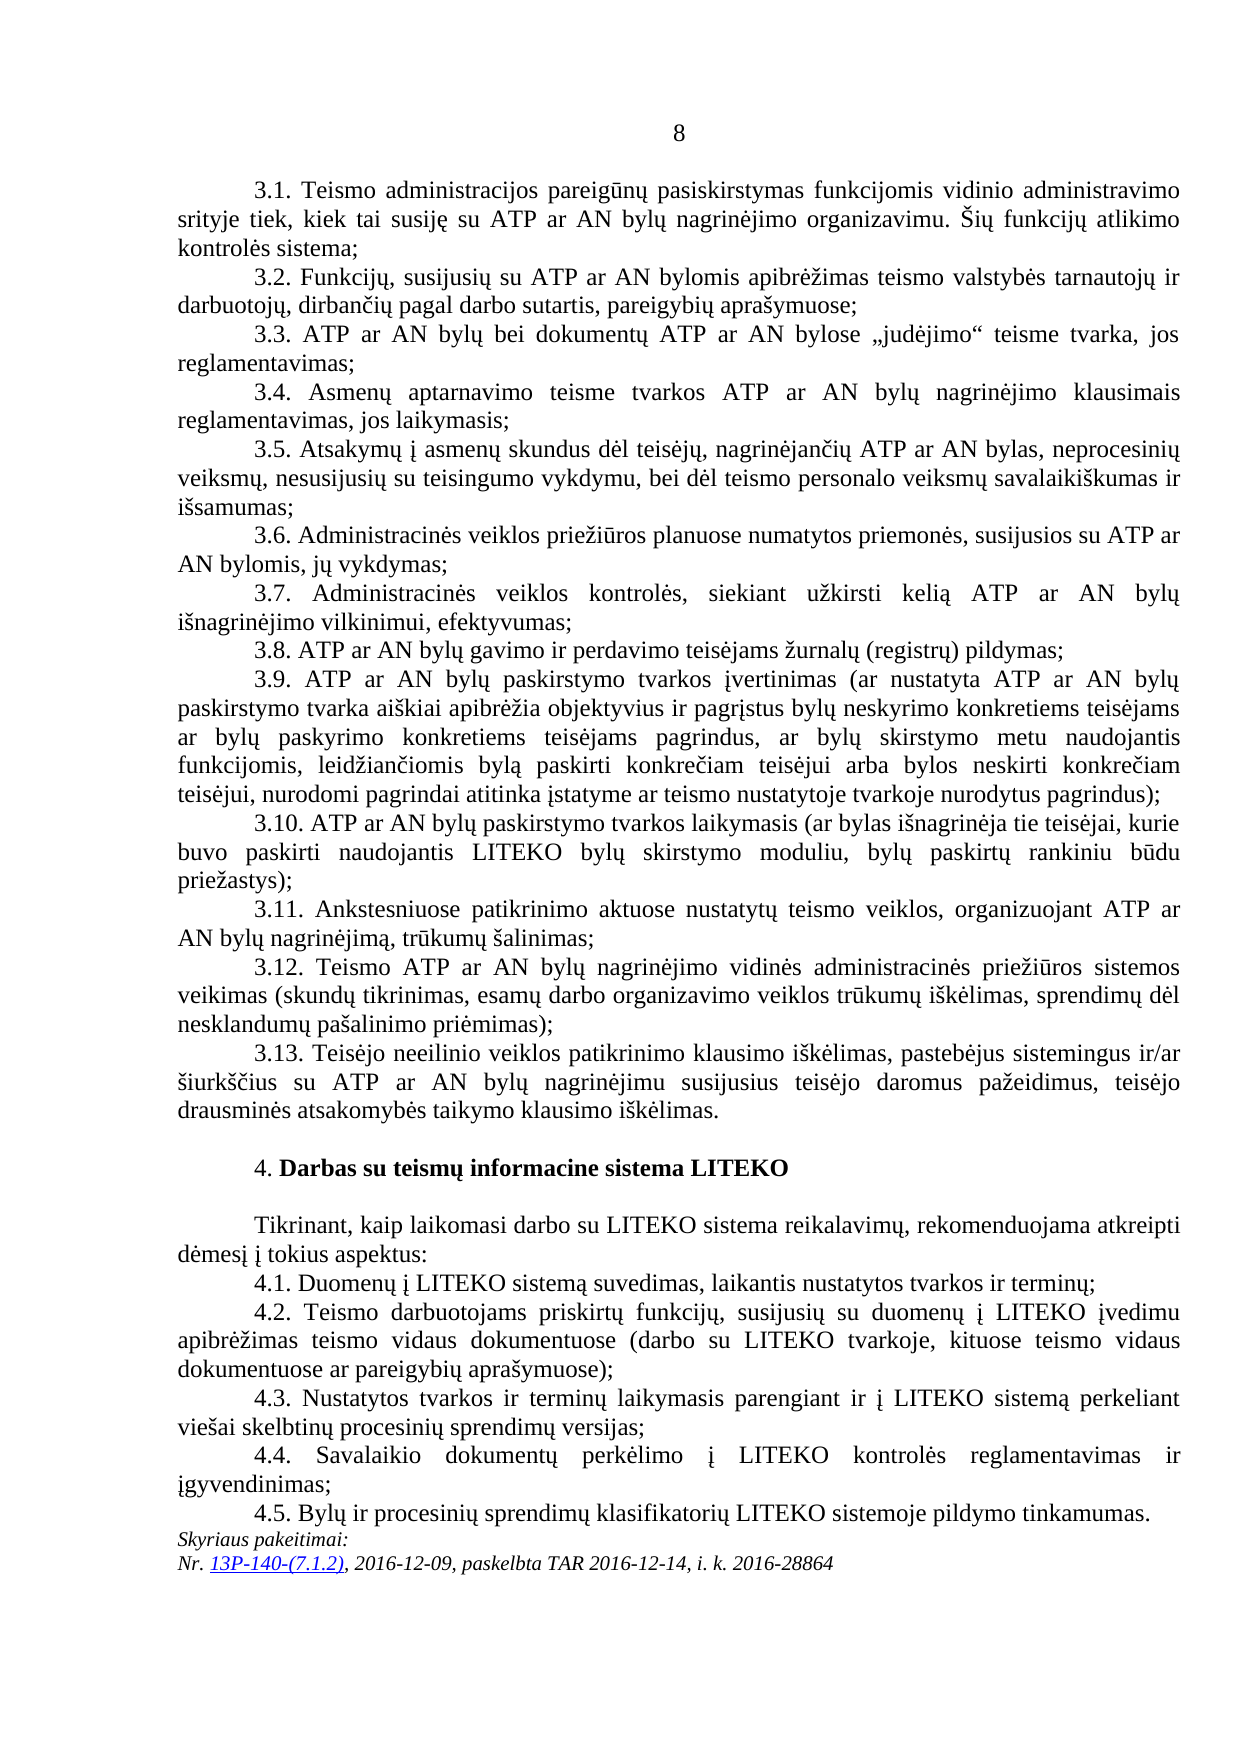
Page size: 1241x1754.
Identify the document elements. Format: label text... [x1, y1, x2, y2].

text 4. Darbas su teismų informacine sistema LITEKO [177, 1153, 1181, 1182]
text 3.13. Teisėjo neeilinio veiklos patikrinimo klausimo iškėlimas, pastebėjus sistemingus ir/ar šiurkščius su ATP ar AN bylų nagrinėjimu susijusius teisėjo daromus pažeidimus, teisėjo drausminės atsakomybės taikymo klausimo iškėlimas. [177, 1038, 1181, 1124]
text 3.10. ATP ar AN bylų paskirstymo tvarkos laikymasis (ar bylas išnagrinėja tie teisėjai, kurie buvo paskirti naudojantis LITEKO bylų skirstymo moduliu, bylų paskirtų rankiniu būdu priežastys); [177, 808, 1181, 894]
text 4.1. Duomenų į LITEKO sistemą suvedimas, laikantis nustatytos tvarkos ir terminų; [177, 1268, 1181, 1297]
text 4.5. Bylų ir procesinių sprendimų klasifikatorių LITEKO sistemoje pildymo tinkamumas. [177, 1498, 1181, 1527]
text 3.6. Administracinės veiklos priežiūros planuose numatytos priemonės, susijusios su ATP ar AN bylomis, jų vykdymas; [177, 521, 1181, 578]
text 3.5. Atsakymų į asmenų skundus dėl teisėjų, nagrinėjančių ATP ar AN bylas, neprocesinių veiksmų, nesusijusių su teisingumo vykdymu, bei dėl teismo personalo veiksmų savalaikiškumas ir išsamumas; [177, 434, 1181, 521]
text 4.3. Nustatytos tvarkos ir terminų laikymasis parengiant ir į LITEKO sistemą perkeliant viešai skelbtinų procesinių sprendimų versijas; [177, 1383, 1181, 1441]
text 3.8. ATP ar AN bylų gavimo ir perdavimo teisėjams žurnalų (registrų) pildymas; [177, 636, 1181, 664]
text 3.7. Administracinės veiklos kontrolės, siekiant užkirsti kelią ATP ar AN bylų išnagrinėjimo vilkinimui, efektyvumas; [177, 578, 1181, 636]
text 4.2. Teismo darbuotojams priskirtų funkcijų, susijusių su duomenų į LITEKO įvedimu apibrėžimas teismo vidaus dokumentuose (darbo su LITEKO tvarkoje, kituose teismo vidaus dokumentuose ar pareigybių aprašymuose); [177, 1297, 1181, 1383]
text Skyriaus pakeitimai: [177, 1527, 1181, 1551]
text 3.4. Asmenų aptarnavimo teisme tvarkos ATP ar AN bylų nagrinėjimo klausimais reglamentavimas, jos laikymasis; [177, 377, 1181, 434]
text 3.3. ATP ar AN bylų bei dokumentų ATP ar AN bylose „judėjimo“ teisme tvarka, jos reglamentavimas; [177, 319, 1181, 377]
text 3.11. Ankstesniuose patikrinimo aktuose nustatytų teismo veiklos, organizuojant ATP ar AN bylų nagrinėjimą, trūkumų šalinimas; [177, 894, 1181, 952]
text 4.4. Savalaikio dokumentų perkėlimo į LITEKO kontrolės reglamentavimas ir įgyvendinimas; [177, 1441, 1181, 1498]
text Tikrinant, kaip laikomasi darbo su LITEKO sistema reikalavimų, rekomenduojama atkreipti dėmesį į tokius aspektus: [177, 1211, 1181, 1268]
text 3.9. ATP ar AN bylų paskirstymo tvarkos įvertinimas (ar nustatyta ATP ar AN bylų paskirstymo tvarka aiškiai apibrėžia objektyvius ir pagrįstus bylų neskyrimo konkretiems teisėjams ar bylų paskyrimo konkretiems teisėjams pagrindus, ar bylų skirstymo metu naudojantis funkcijomis, leidžiančiomis bylą paskirti konkrečiam teisėjui arba bylos neskirti konkrečiam teisėjui, nurodomi pagrindai atitinka įstatyme ar teismo nustatytoje tvarkoje nurodytus pagrindus); [177, 664, 1181, 808]
text 3.2. Funkcijų, susijusių su ATP ar AN bylomis apibrėžimas teismo valstybės tarnautojų ir darbuotojų, dirbančių pagal darbo sutartis, pareigybių aprašymuose; [177, 262, 1181, 319]
text Nr. 13P-140-(7.1.2), 2016-12-09, paskelbta TAR 2016-12-14, i. k. 2016-28864 [177, 1551, 1181, 1575]
text 3.12. Teismo ATP ar AN bylų nagrinėjimo vidinės administracinės priežiūros sistemos veikimas (skundų tikrinimas, esamų darbo organizavimo veiklos trūkumų iškėlimas, sprendimų dėl nesklandumų pašalinimo priėmimas); [177, 952, 1181, 1038]
text 3.1. Teismo administracijos pareigūnų pasiskirstymas funkcijomis vidinio administravimo srityje tiek, kiek tai susiję su ATP ar AN bylų nagrinėjimo organizavimu. Šių funkcijų atlikimo kontrolės sistema; [177, 176, 1181, 262]
